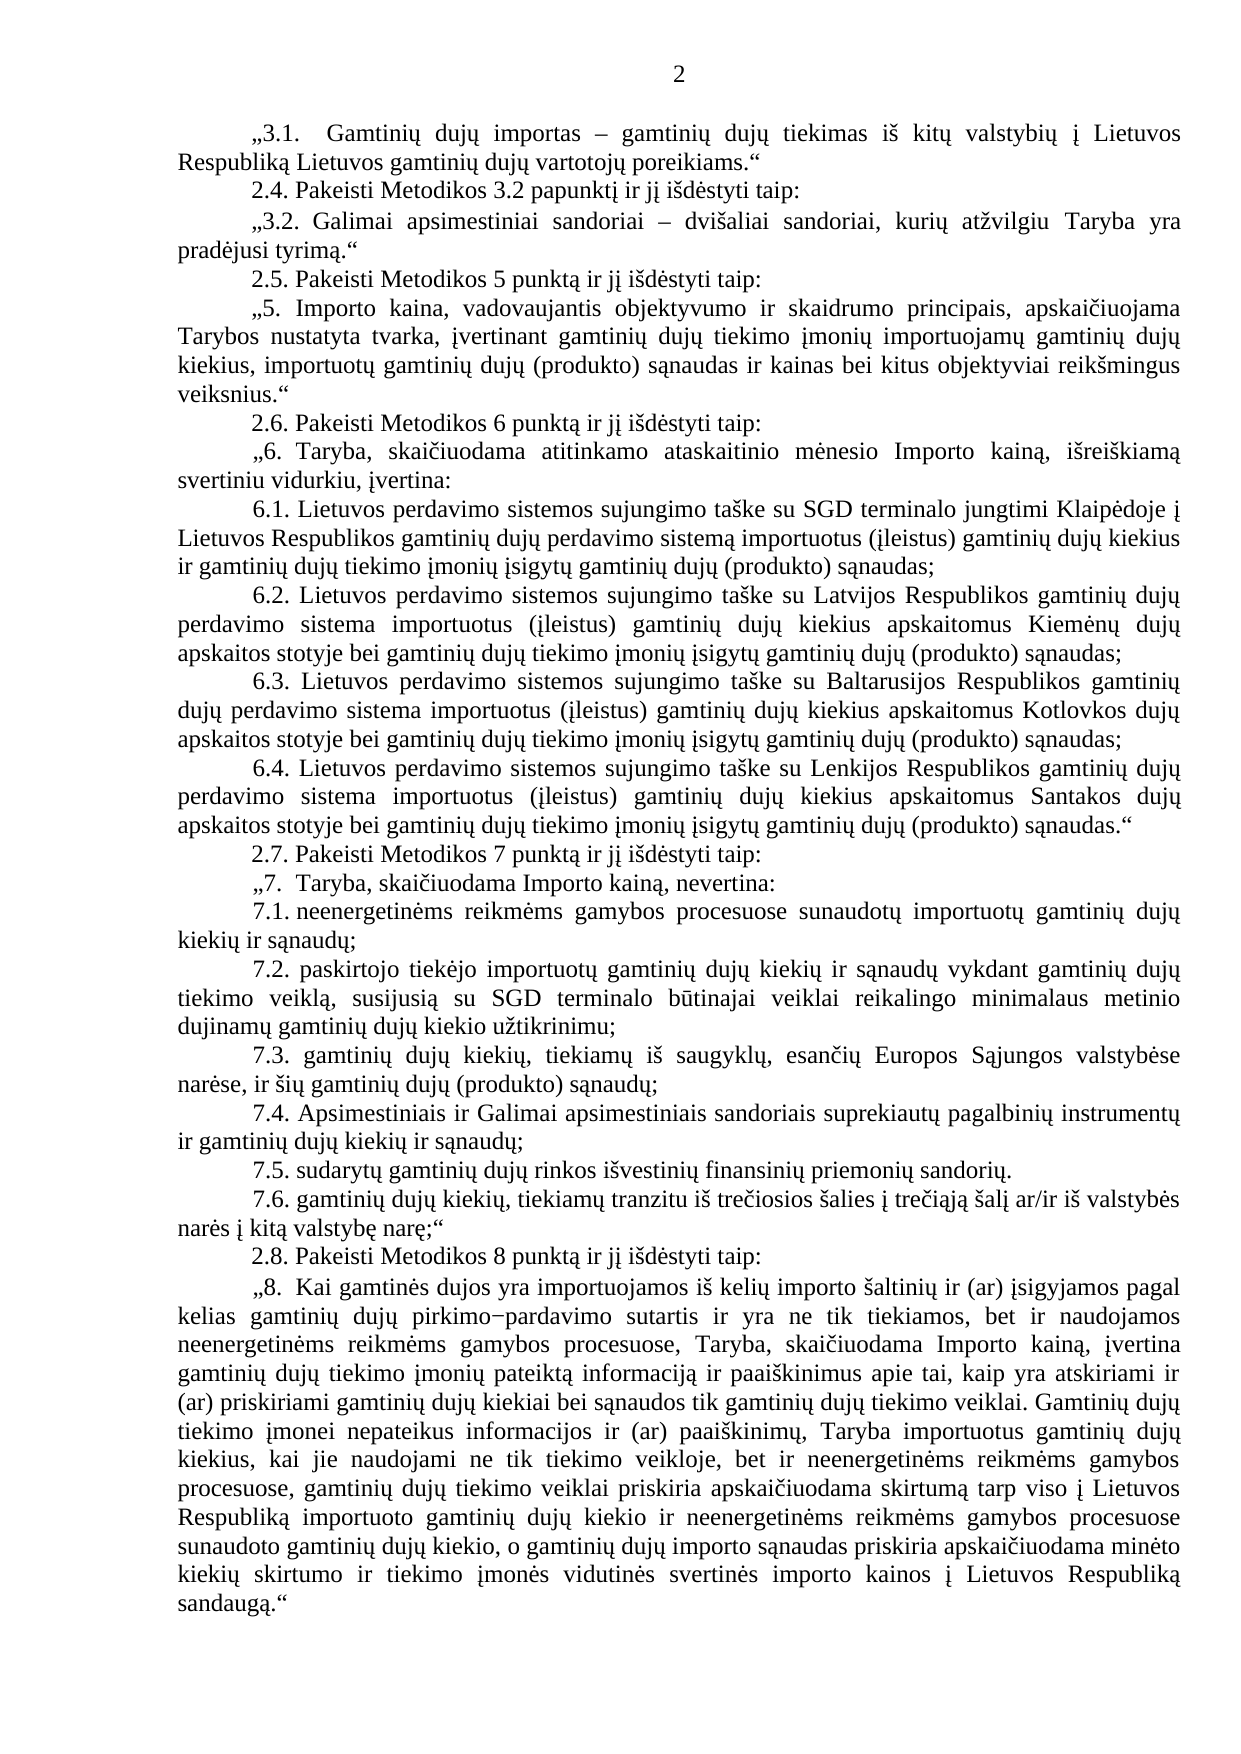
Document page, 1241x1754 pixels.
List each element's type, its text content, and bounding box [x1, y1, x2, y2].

text 6.1. Lietuvos perdavimo sistemos sujungimo taške su SGD terminalo jungtimi Klaipėdoje į Lietuvos Respublikos gamtinių dujų perdavimo sistemą importuotus (įleistus) gamtinių dujų kiekius ir gamtinių dujų tiekimo įmonių įsigytų gamtinių dujų (produkto) sąnaudas; [177, 494, 1181, 580]
text „3.1. Gamtinių dujų importas – gamtinių dujų tiekimas iš kitų valstybių į Lietuvos Respubliką Lietuvos gamtinių dujų vartotojų poreikiams.“ [177, 118, 1181, 176]
text 7.1. neenergetinėms reikmėms gamybos procesuose sunaudotų importuotų gamtinių dujų kiekių ir sąnaudų; [177, 896, 1181, 954]
text 7.4. Apsimestiniais ir Galimai apsimestiniais sandoriais suprekiautų pagalbinių instrumentų ir gamtinių dujų kiekių ir sąnaudų; [177, 1098, 1181, 1155]
text 2.6. Pakeisti Metodikos 6 punktą ir jį išdėstyti taip: [251, 408, 1181, 436]
text 2.8. Pakeisti Metodikos 8 punktą ir jį išdėstyti taip: [251, 1241, 1181, 1270]
text „5. Importo kaina, vadovaujantis objektyvumo ir skaidrumo principais, apskaičiuojama Tarybos nustatyta tvarka, įvertinant gamtinių dujų tiekimo įmonių importuojamų gamtinių dujų kiekius, importuotų gamtinių dujų (produkto) sąnaudas ir kainas bei kitus objektyviai reikšmingus veiksnius.“ [177, 293, 1181, 408]
text 7.5. sudarytų gamtinių dujų rinkos išvestinių finansinių priemonių sandorių. [177, 1155, 1181, 1184]
text „6. Taryba, skaičiuodama atitinkamo ataskaitinio mėnesio Importo kainą, išreiškiamą svertiniu vidurkiu, įvertina: [177, 436, 1181, 494]
text 7.2. paskirtojo tiekėjo importuotų gamtinių dujų kiekių ir sąnaudų vykdant gamtinių dujų tiekimo veiklą, susijusią su SGD terminalo būtinajai veiklai reikalingo minimalaus metinio dujinamų gamtinių dujų kiekio užtikrinimu; [177, 954, 1181, 1040]
text 6.2. Lietuvos perdavimo sistemos sujungimo taške su Latvijos Respublikos gamtinių dujų perdavimo sistema importuotus (įleistus) gamtinių dujų kiekius apskaitomus Kiemėnų dujų apskaitos stotyje bei gamtinių dujų tiekimo įmonių įsigytų gamtinių dujų (produkto) sąnaudas; [177, 580, 1181, 666]
text 2.5. Pakeisti Metodikos 5 punktą ir jį išdėstyti taip: [251, 264, 1181, 293]
text 2.4. Pakeisti Metodikos 3.2 papunktį ir jį išdėstyti taip: [251, 176, 1181, 204]
text 7.3. gamtinių dujų kiekių, tiekiamų iš saugyklų, esančių Europos Sąjungos valstybėse narėse, ir šių gamtinių dujų (produkto) sąnaudų; [177, 1040, 1181, 1098]
text „3.2. Galimai apsimestiniai sandoriai – dvišaliai sandoriai, kurių atžvilgiu Taryba yra pradėjusi tyrimą.“ [177, 206, 1181, 264]
text „7. Taryba, skaičiuodama Importo kainą, nevertina: [177, 868, 1181, 896]
text 7.6. gamtinių dujų kiekių, tiekiamų tranzitu iš trečiosios šalies į trečiąją šalį ar/ir iš valstybės narės į kitą valstybę narę;“ [177, 1184, 1181, 1241]
text 6.3. Lietuvos perdavimo sistemos sujungimo taške su Baltarusijos Respublikos gamtinių dujų perdavimo sistema importuotus (įleistus) gamtinių dujų kiekius apskaitomus Kotlovkos dujų apskaitos stotyje bei gamtinių dujų tiekimo įmonių įsigytų gamtinių dujų (produkto) sąnaudas; [177, 666, 1181, 753]
text 2.7. Pakeisti Metodikos 7 punktą ir jį išdėstyti taip: [251, 839, 1181, 868]
text „8. Kai gamtinės dujos yra importuojamos iš kelių importo šaltinių ir (ar) įsigyjamos pagal kelias gamtinių dujų pirkimo−pardavimo sutartis ir yra ne tik tiekiamos, bet ir naudojamos neenergetinėms reikmėms gamybos procesuose, Taryba, skaičiuodama Importo kainą, įvertina gamtinių dujų tiekimo įmonių pateiktą informaciją ir paaiškinimus apie tai, kaip yra atskiriami ir (ar) priskiriami gamtinių dujų kiekiai bei sąnaudos tik gamtinių dujų tiekimo veiklai. Gamtinių dujų tiekimo įmonei nepateikus informacijos ir (ar) paaiškinimų, Taryba importuotus gamtinių dujų kiekius, kai jie naudojami ne tik tiekimo veikloje, bet ir neenergetinėms reikmėms gamybos procesuose, gamtinių dujų tiekimo veiklai priskiria apskaičiuodama skirtumą tarp viso į Lietuvos Respubliką importuoto gamtinių dujų kiekio ir neenergetinėms reikmėms gamybos procesuose sunaudoto gamtinių dujų kiekio, o gamtinių dujų importo sąnaudas priskiria apskaičiuodama minėto kiekių skirtumo ir tiekimo įmonės vidutinės svertinės importo kainos į Lietuvos Respubliką sandaugą.“ [177, 1272, 1181, 1617]
text 6.4. Lietuvos perdavimo sistemos sujungimo taške su Lenkijos Respublikos gamtinių dujų perdavimo sistema importuotus (įleistus) gamtinių dujų kiekius apskaitomus Santakos dujų apskaitos stotyje bei gamtinių dujų tiekimo įmonių įsigytų gamtinių dujų (produkto) sąnaudas.“ [177, 753, 1181, 839]
